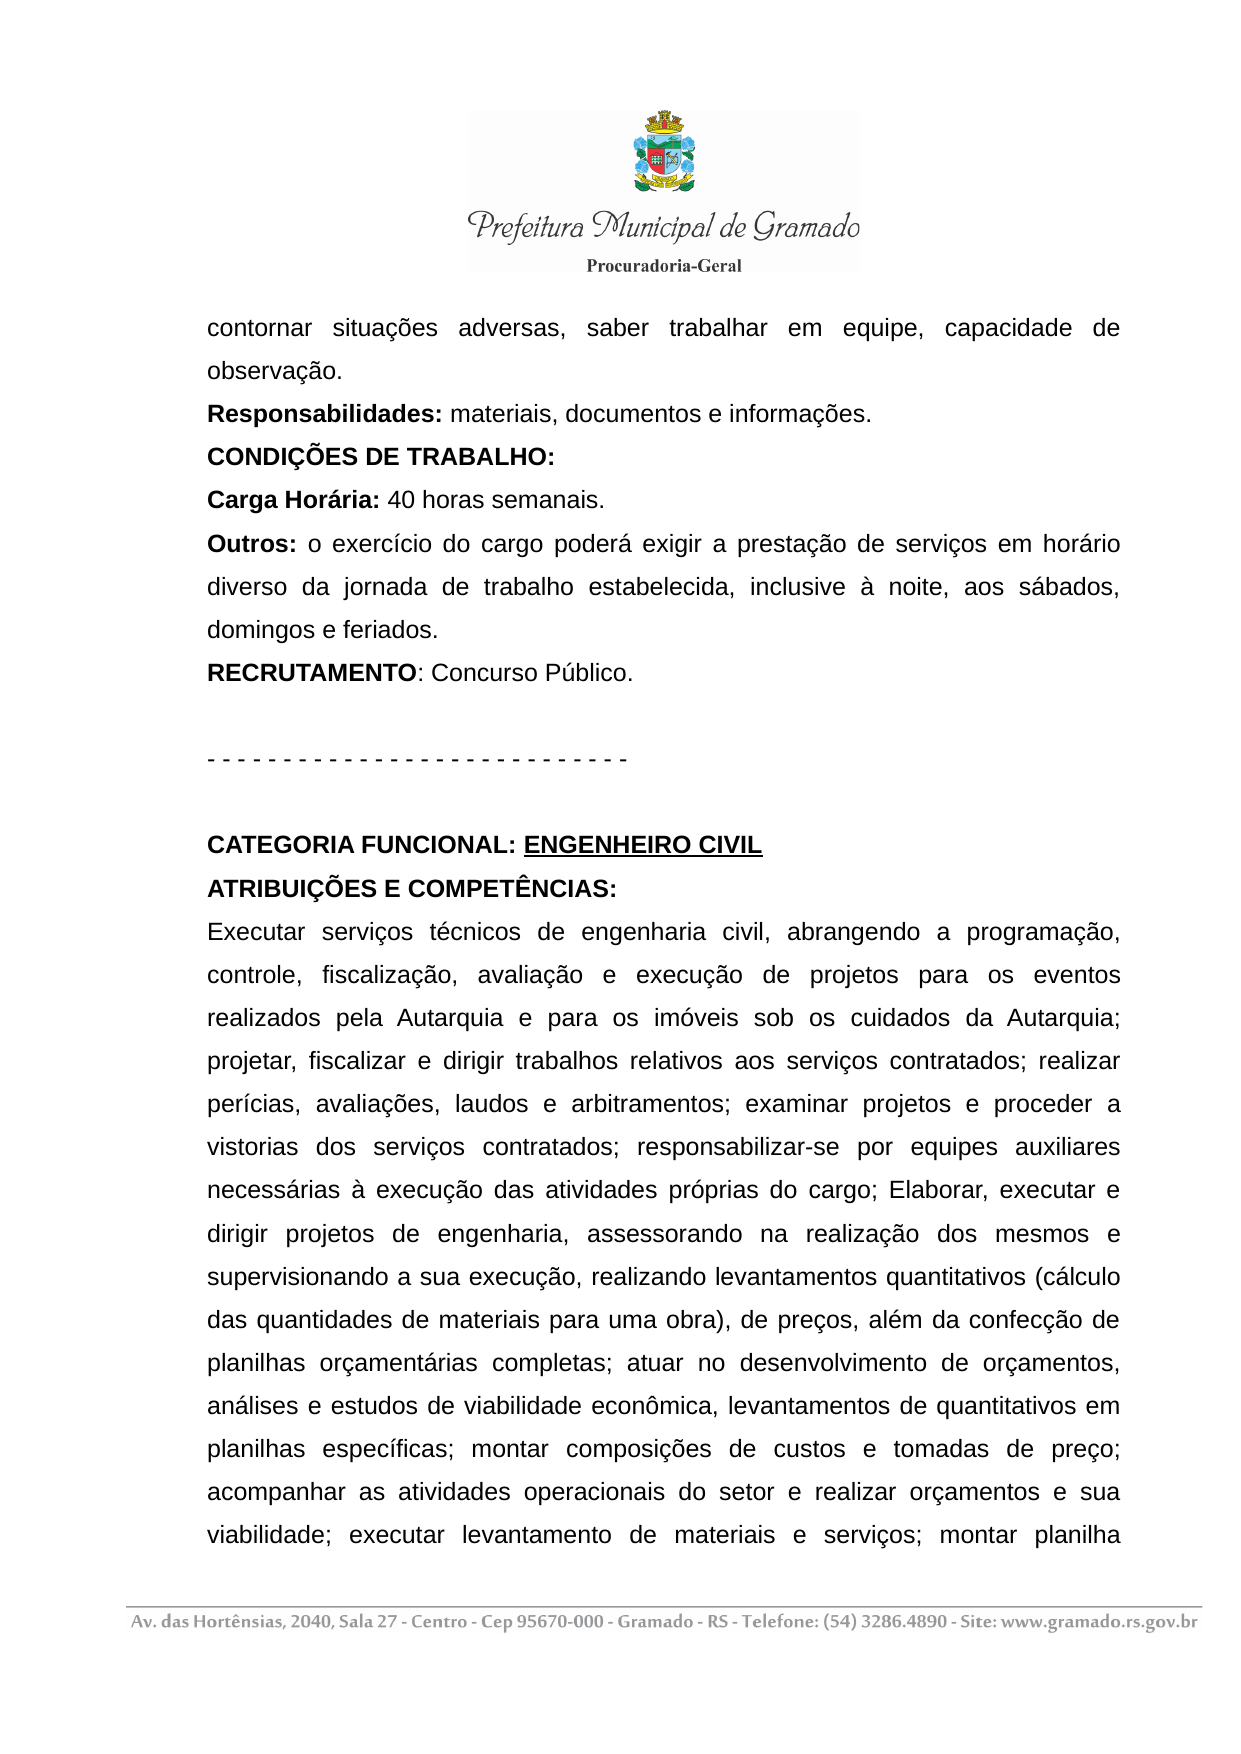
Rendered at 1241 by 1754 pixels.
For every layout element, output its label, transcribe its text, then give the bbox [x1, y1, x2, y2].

text Outros: o exercício do cargo poderá exigir a prestação de serviços em horário diverso da jornada de trabalho estabelecida, inclusive à noite, aos sábados, domingos e feriados. [207, 529, 1122, 644]
text Carga Horária: 40 horas semanais. [207, 486, 1122, 514]
text contornar situações adversas, saber trabalhar em equipe, capacidade de observação. [207, 313, 1122, 385]
text ATRIBUIÇÕES E COMPETÊNCIAS: [207, 874, 1122, 902]
text Executar serviços técnicos de engenharia civil, abrangendo a programação, controle, fiscalização, avaliação e execução de projetos para os eventos realizados pela Autarquia e para os imóveis sob os cuidados da Autarquia; projetar, fiscalizar e dirigir trabalhos relativos aos serviços contratados; realizar perícias, avaliações, laudos e arbitramentos; examinar projetos e proceder a vistorias dos serviços contratados; responsabilizar-se por equipes auxiliares necessárias à execução das atividades próprias do cargo; Elaborar, executar e dirigir projetos de engenharia, assessorando na realização dos mesmos e supervisionando a sua execução, realizando levantamentos quantitativos (cálculo das quantidades de materiais para uma obra), de preços, além da confecção de planilhas orçamentárias completas; atuar no desenvolvimento de orçamentos, análises e estudos de viabilidade econômica, levantamentos de quantitativos em planilhas específicas; montar composições de custos e tomadas de preço; acompanhar as atividades operacionais do setor e realizar orçamentos e sua viabilidade; executar levantamento de materiais e serviços; montar planilha [207, 917, 1122, 1549]
text CATEGORIA FUNCIONAL: ENGENHEIRO CIVIL [207, 831, 1122, 859]
text RECRUTAMENTO: Concurso Público. [207, 658, 1122, 687]
text Responsabilidades: materiais, documentos e informações. [207, 399, 1122, 428]
text CONDIÇÕES DE TRABALHO: [207, 442, 1122, 471]
text - - - - - - - - - - - - - - - - - - - - - - - - - - - - [207, 744, 1122, 773]
